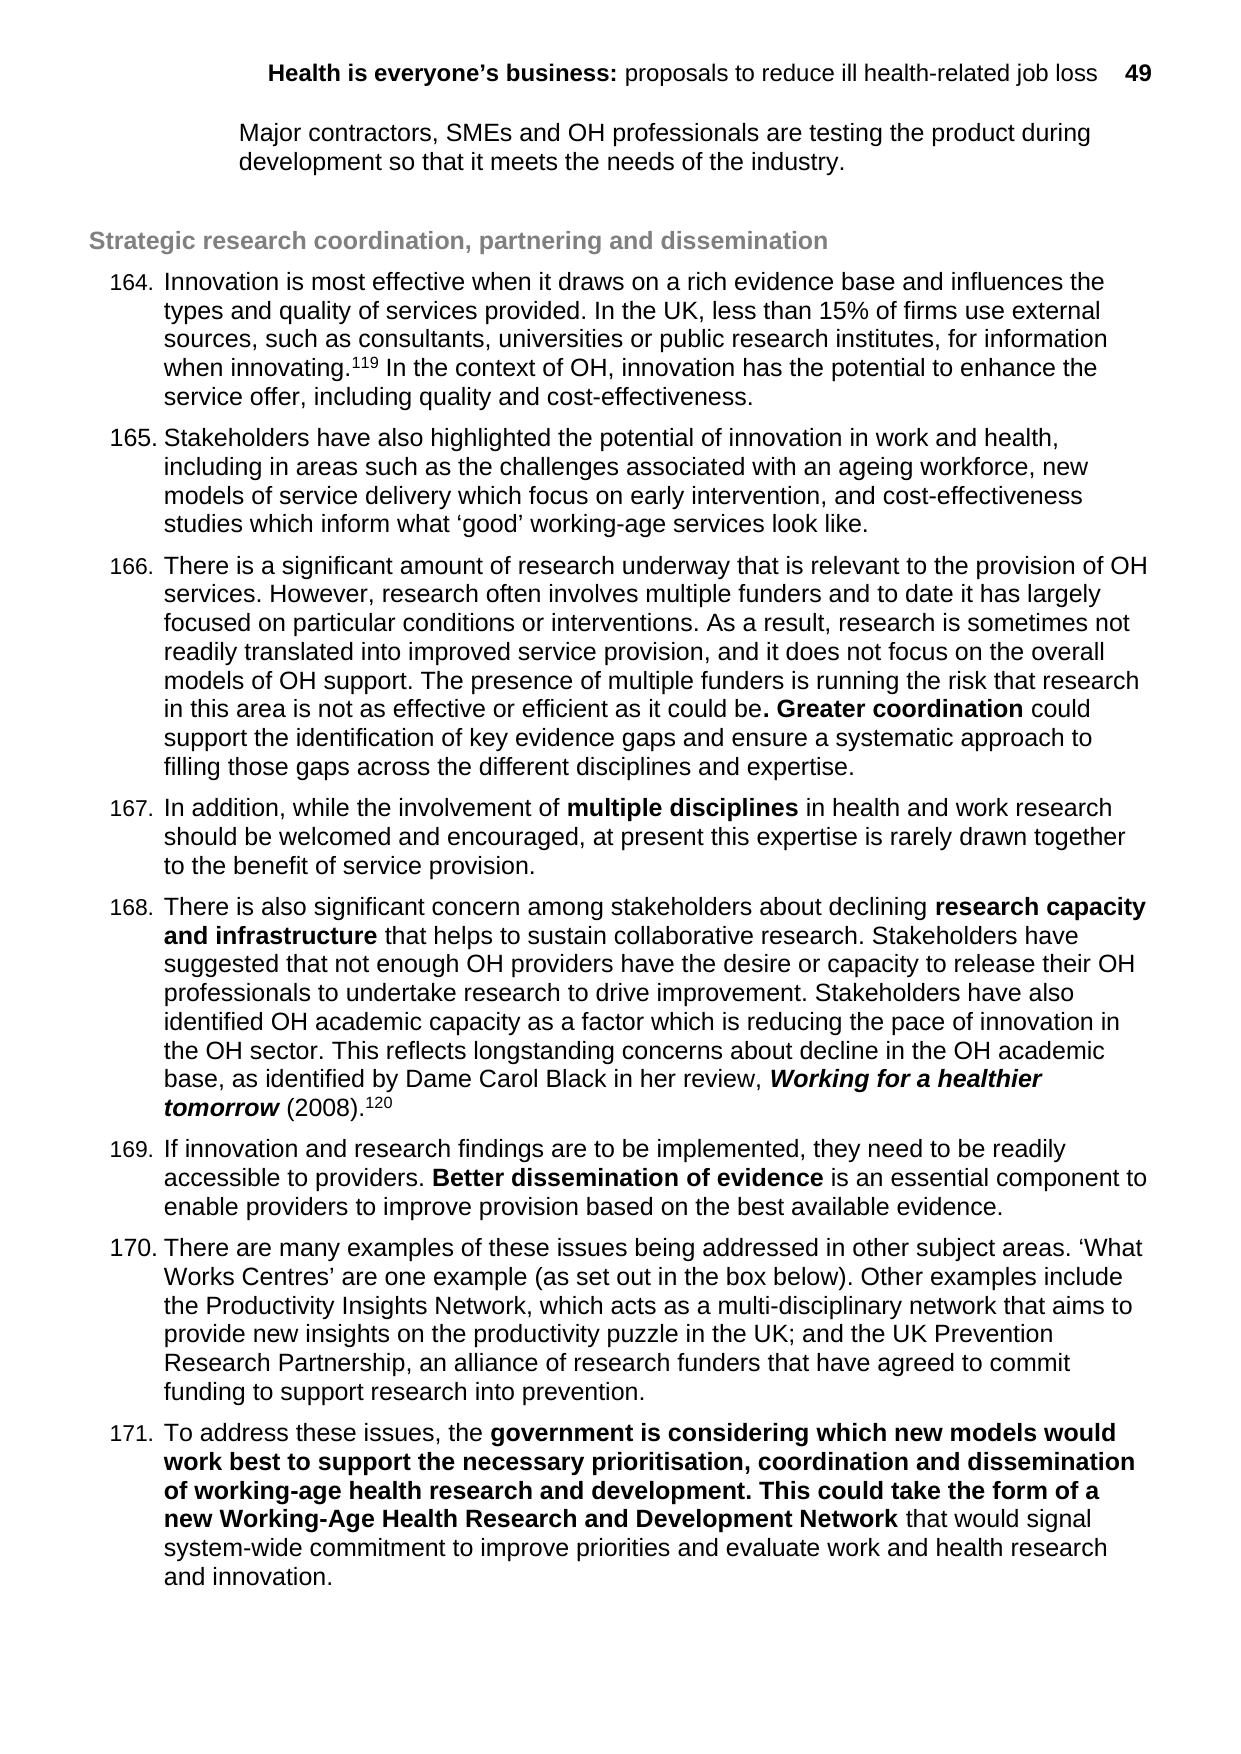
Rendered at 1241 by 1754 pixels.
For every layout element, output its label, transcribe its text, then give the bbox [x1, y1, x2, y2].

list To address these issues, the government is considering which new models would work best to support the necessary prioritisation, coordination and dissemination of working-age health research and development. This could take the form of a new Working-Age Health Research and Development Network that would signal system-wide commitment to improve priorities and evaluate work and health research and innovation. [109, 1418, 1152, 1591]
list In addition, while the involvement of multiple disciplines in health and work research should be welcomed and encouraged, at present this expertise is rarely drawn together to the benefit of service provision. [109, 793, 1152, 879]
list Innovation is most effective when it draws on a rich evidence base and influences the types and quality of services provided. In the UK, less than 15% of firms use external sources, such as consultants, universities or public research institutes, for information when innovating. In the context of OH, innovation has the potential to enhance the service offer, including quality and cost-effectiveness. [109, 267, 1152, 411]
list If innovation and research findings are to be implemented, they need to be readily accessible to providers. Better dissemination of evidence is an essential component to enable providers to improve provision based on the best available evidence. [109, 1134, 1152, 1221]
subtitle Strategic research coordination, partnering and dissemination [89, 226, 1152, 254]
text Major contractors, SMEs and OH professionals are testing the product during development so that it meets the needs of the industry. [239, 118, 1152, 176]
list There are many examples of these issues being addressed in other subject areas. ‘What Works Centres’ are one example (as set out in the box below). Other examples include the Productivity Insights Network, which acts as a multi-disciplinary network that aims to provide new insights on the productivity puzzle in the UK; and the UK Prevention Research Partnership, an alliance of research funders that have agreed to commit funding to support research into prevention. [109, 1233, 1152, 1406]
list Stakeholders have also highlighted the potential of innovation in work and health, including in areas such as the challenges associated with an ageing workforce, new models of service delivery which focus on early intervention, and cost-effectiveness studies which inform what ‘good’ working-age services look like. [109, 423, 1152, 538]
list There is also significant concern among stakeholders about declining research capacity and infrastructure that helps to sustain collaborative research. Stakeholders have suggested that not enough OH providers have the desire or capacity to release their OH professionals to undertake research to drive improvement. Stakeholders have also identified OH academic capacity as a factor which is reducing the pace of innovation in the OH sector. This reflects longstanding concerns about decline in the OH academic base, as identified by Dame Carol Black in her review, Working for a healthier tomorrow (2008). [109, 892, 1152, 1122]
list There is a significant amount of research underway that is relevant to the provision of OH services. However, research often involves multiple funders and to date it has largely focused on particular conditions or interventions. As a result, research is sometimes not readily translated into improved service provision, and it does not focus on the overall models of OH support. The presence of multiple funders is running the risk that research in this area is not as effective or efficient as it could be. Greater coordination could support the identification of key evidence gaps and ensure a systematic approach to filling those gaps across the different disciplines and expertise. [109, 551, 1152, 781]
